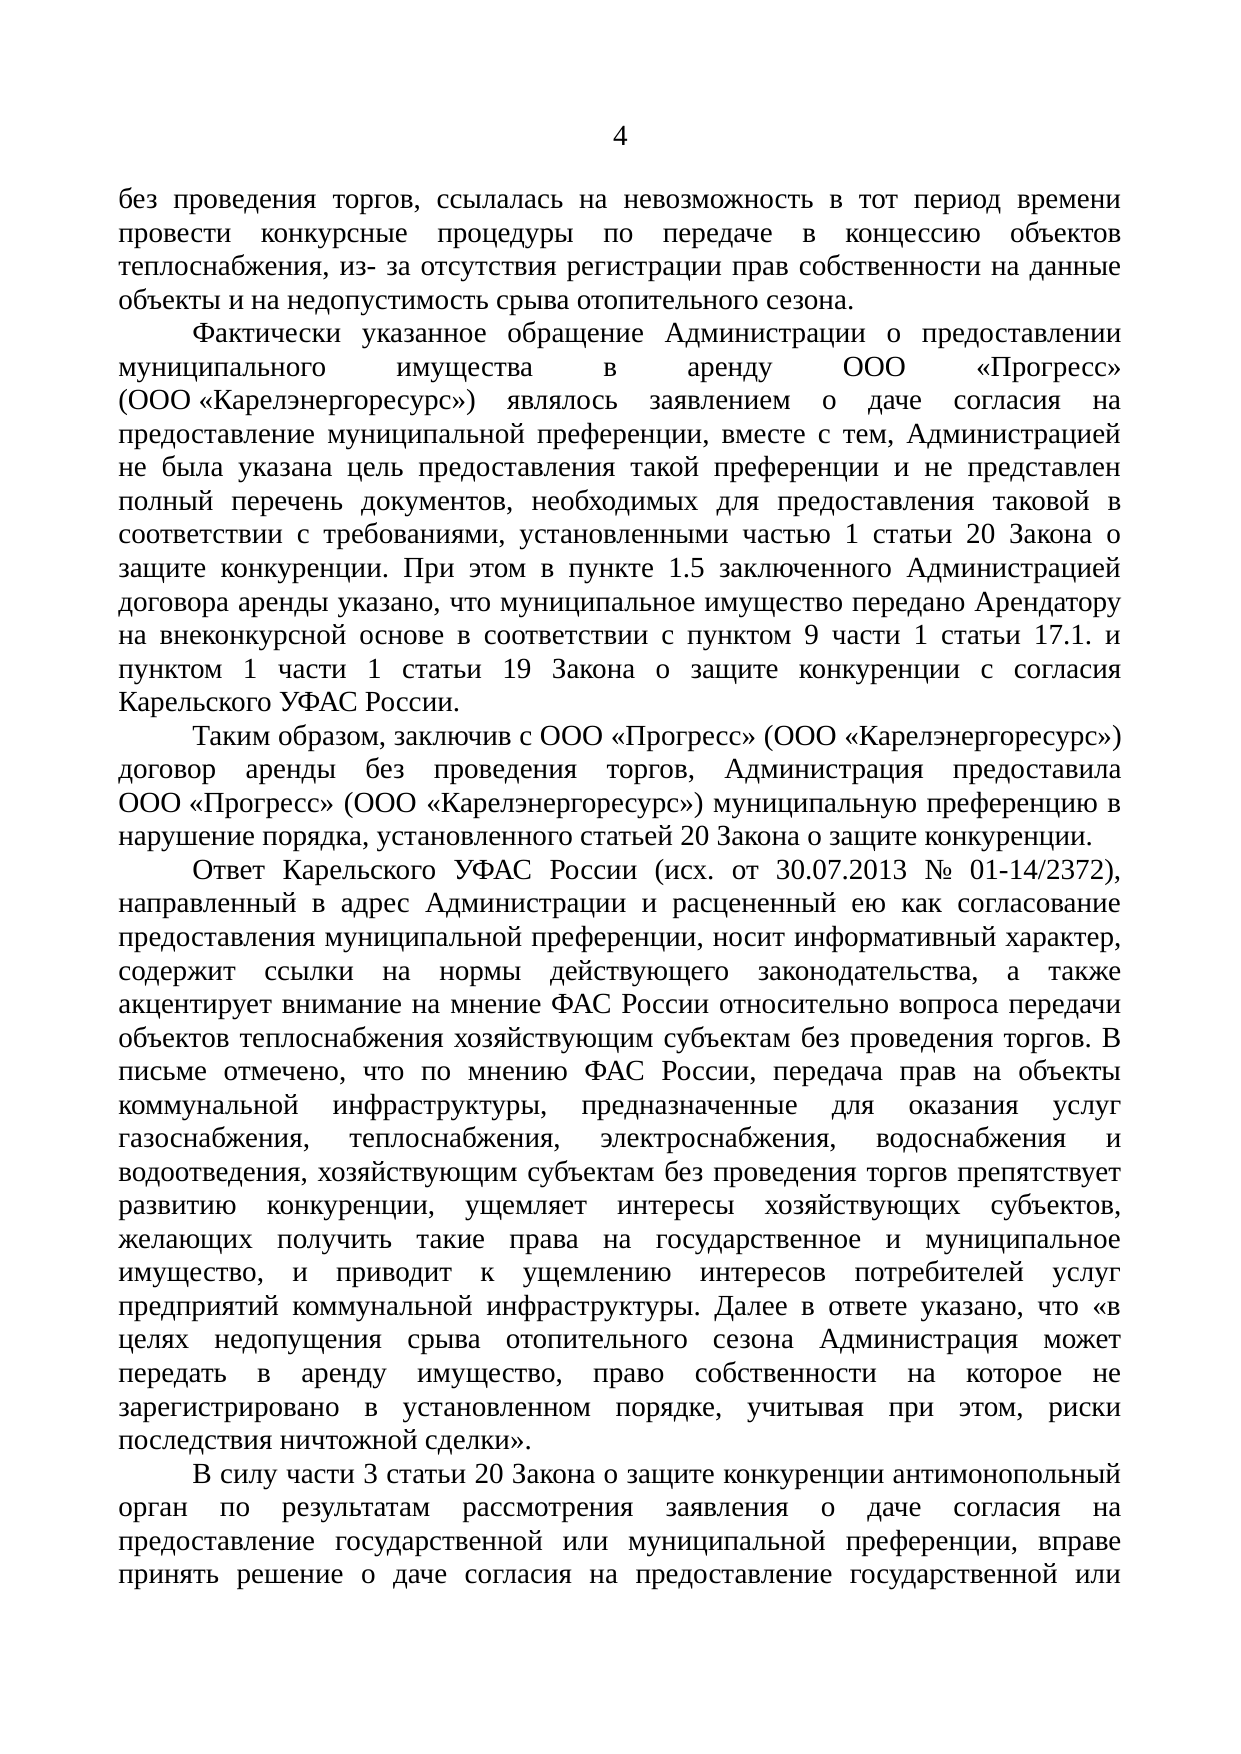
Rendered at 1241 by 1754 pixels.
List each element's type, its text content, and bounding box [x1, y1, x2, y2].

text Таким образом, заключив с ООО «Прогресс» (ООО «Карелэнергоресурс») договор аренды без проведения торгов, Администрация предоставила ООО «Прогресс» (ООО «Карелэнергоресурс») муниципальную преференцию в нарушение порядка, установленного статьей 20 Закона о защите конкуренции. [118, 718, 1122, 852]
text Фактически указанное обращение Администрации о предоставлении муниципального имущества в аренду ООО «Прогресс» (ООО «Карелэнергоресурс») являлось заявлением о даче согласия на предоставление муниципальной преференции, вместе с тем, Администрацией не была указана цель предоставления такой преференции и не представлен полный перечень документов, необходимых для предоставления таковой в соответствии с требованиями, установленными частью 1 статьи 20 Закона о защите конкуренции. При этом в пункте 1.5 заключенного Администрацией договора аренды указано, что муниципальное имущество передано Арендатору на внеконкурсной основе в соответствии с пунктом 9 части 1 статьи 17.1. и пунктом 1 части 1 статьи 19 Закона о защите конкуренции с согласия Карельского УФАС России. [118, 315, 1122, 718]
text без проведения торгов, ссылалась на невозможность в тот период времени провести конкурсные процедуры по передаче в концессию объектов теплоснабжения, из- за отсутствия регистрации прав собственности на данные объекты и на недопустимость срыва отопительного сезона. [118, 181, 1122, 315]
text В силу части 3 статьи 20 Закона о защите конкуренции антимонопольный орган по результатам рассмотрения заявления о даче согласия на предоставление государственной или муниципальной преференции, вправе принять решение о даче согласия на предоставление государственной или [118, 1456, 1122, 1590]
text Ответ Карельского УФАС России (исх. от 30.07.2013 № 01-14/2372), направленный в адрес Администрации и расцененный ею как согласование предоставления муниципальной преференции, носит информативный характер, содержит ссылки на нормы действующего законодательства, а также акцентирует внимание на мнение ФАС России относительно вопроса передачи объектов теплоснабжения хозяйствующим субъектам без проведения торгов. В письме отмечено, что по мнению ФАС России, передача прав на объекты коммунальной инфраструктуры, предназначенные для оказания услуг газоснабжения, теплоснабжения, электроснабжения, водоснабжения и водоотведения, хозяйствующим субъектам без проведения торгов препятствует развитию конкуренции, ущемляет интересы хозяйствующих субъектов, желающих получить такие права на государственное и муниципальное имущество, и приводит к ущемлению интересов потребителей услуг предприятий коммунальной инфраструктуры. Далее в ответе указано, что «в целях недопущения срыва отопительного сезона Администрация может передать в аренду имущество, право собственности на которое не зарегистрировано в установленном порядке, учитывая при этом, риски последствия ничтожной сделки». [118, 852, 1122, 1456]
